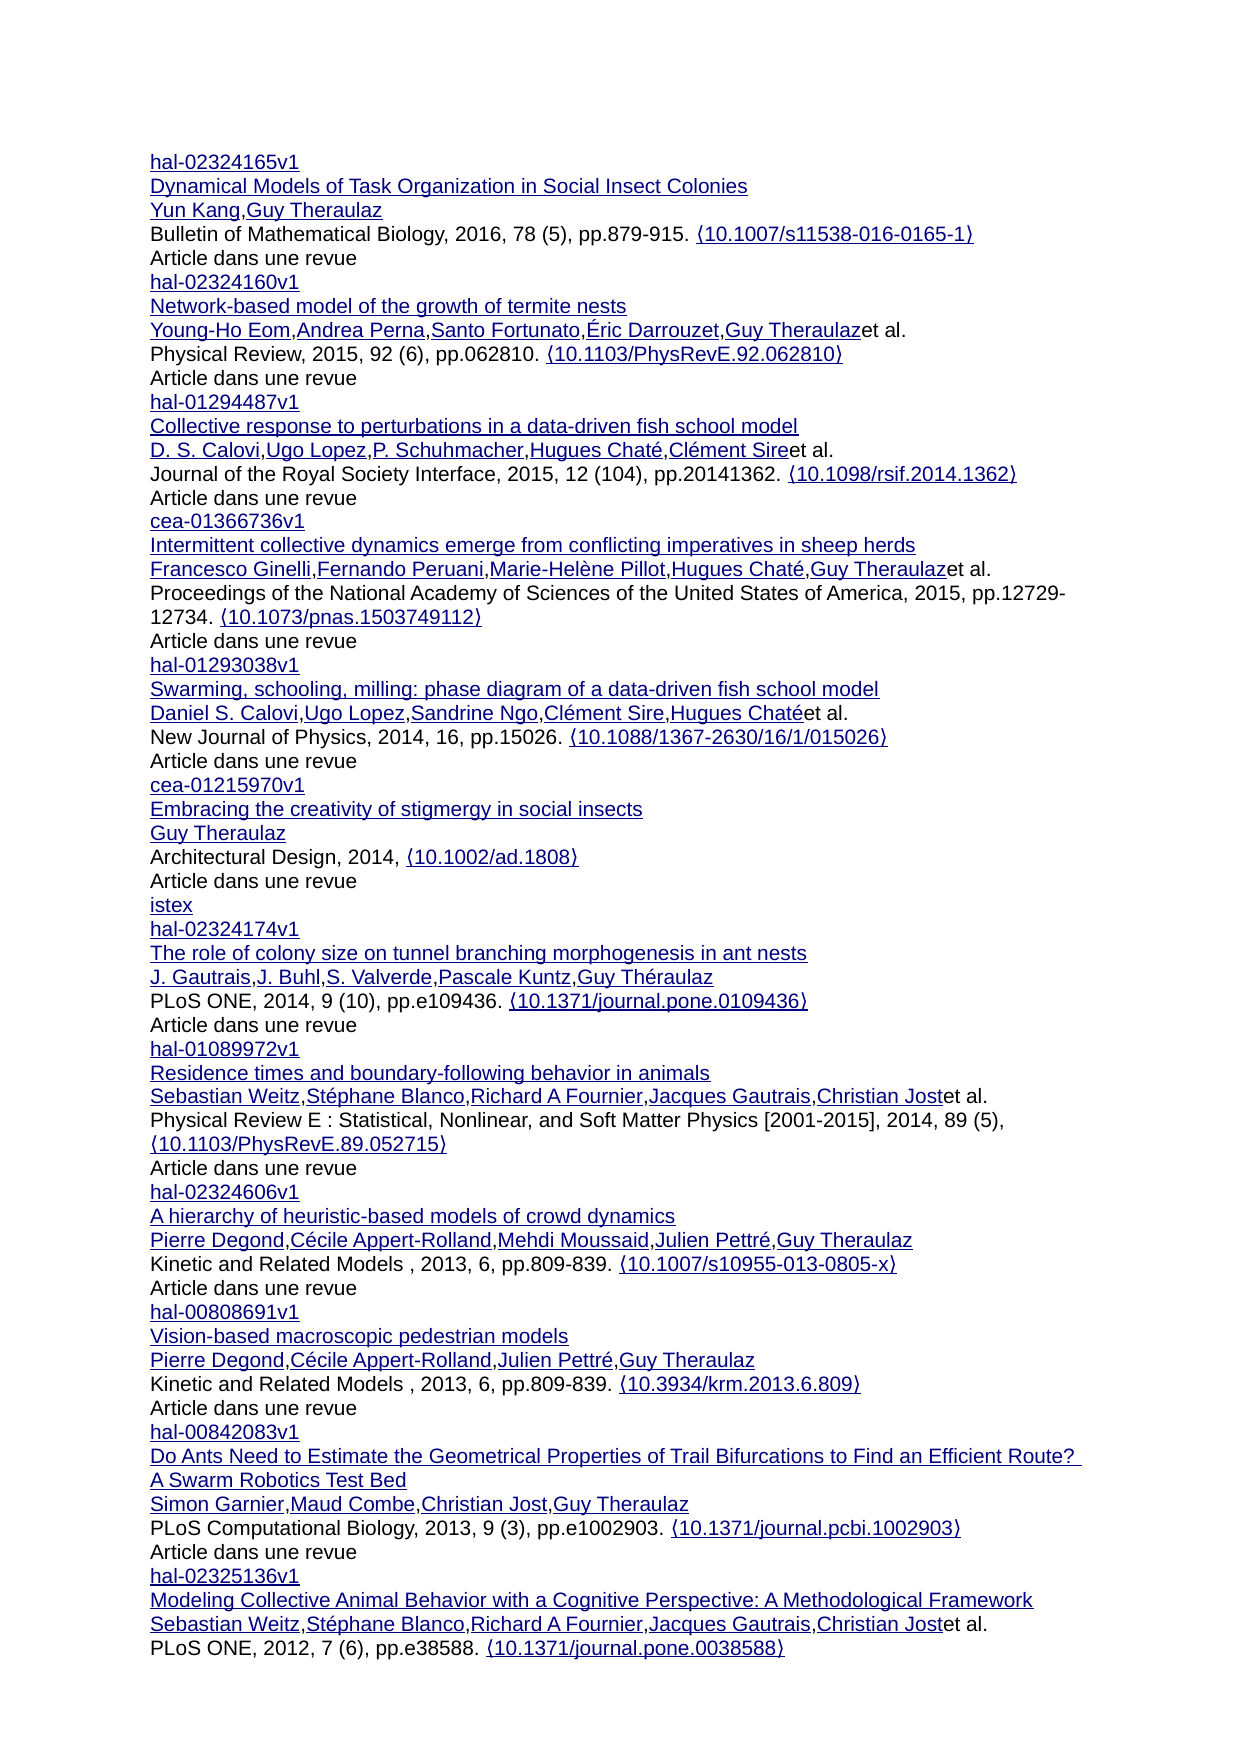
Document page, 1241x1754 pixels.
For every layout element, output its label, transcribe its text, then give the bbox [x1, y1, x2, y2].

table_cell Network-based model of the growth of termite nests Young-Ho Eom,Andrea Perna,Santo Fortunato,Éric Darrouzet,Guy Theraulazet al. Physical Review, 2015, 92 (6), pp.062810. ⟨10.1103/PhysRevE.92.062810⟩ Article dans une revue hal-01294487v1 [150, 294, 1090, 413]
table_cell Vision-based macroscopic pedestrian models Pierre Degond,Cécile Appert-Rolland,Julien Pettré,Guy Theraulaz Kinetic and Related Models , 2013, 6, pp.809-839. ⟨10.3934/krm.2013.6.809⟩ Article dans une revue hal-00842083v1 [150, 1324, 1090, 1444]
table_cell Collective response to perturbations in a data-driven fish school model D. S. Calovi,Ugo Lopez,P. Schuhmacher,Hugues Chaté,Clément Sireet al. Journal of the Royal Society Interface, 2015, 12 (104), pp.20141362. ⟨10.1098/rsif.2014.1362⟩ Article dans une revue cea-01366736v1 [150, 414, 1090, 533]
table_cell hal-02324165v1 [150, 150, 1090, 174]
table_cell Embracing the creativity of stigmergy in social insects Guy Theraulaz Architectural Design, 2014, ⟨10.1002/ad.1808⟩ Article dans une revue istex hal-02324174v1 [150, 797, 1090, 941]
table_cell Dynamical Models of Task Organization in Social Insect Colonies Yun Kang,Guy Theraulaz Bulletin of Mathematical Biology, 2016, 78 (5), pp.879-915. ⟨10.1007/s11538-016-0165-1⟩ Article dans une revue hal-02324160v1 [150, 174, 1090, 294]
table_cell The role of colony size on tunnel branching morphogenesis in ant nests J. Gautrais,J. Buhl,S. Valverde,Pascale Kuntz,Guy Théraulaz PLoS ONE, 2014, 9 (10), pp.e109436. ⟨10.1371/journal.pone.0109436⟩ Article dans une revue hal-01089972v1 [150, 941, 1090, 1060]
table_cell A hierarchy of heuristic-based models of crowd dynamics Pierre Degond,Cécile Appert-Rolland,Mehdi Moussaid,Julien Pettré,Guy Theraulaz Kinetic and Related Models , 2013, 6, pp.809-839. ⟨10.1007/s10955-013-0805-x⟩ Article dans une revue hal-00808691v1 [150, 1204, 1090, 1324]
table_cell Modeling Collective Animal Behavior with a Cognitive Perspective: A Methodological Framework Sebastian Weitz,Stéphane Blanco,Richard A Fournier,Jacques Gautrais,Christian Jostet al. PLoS ONE, 2012, 7 (6), pp.e38588. ⟨10.1371/journal.pone.0038588⟩ [150, 1588, 1090, 1659]
table_cell Residence times and boundary-following behavior in animals Sebastian Weitz,Stéphane Blanco,Richard A Fournier,Jacques Gautrais,Christian Jostet al. Physical Review E : Statistical, Nonlinear, and Soft Matter Physics [2001-2015], 2014, 89 (5), ⟨10.1103/PhysRevE.89.052715⟩ Article dans une revue hal-02324606v1 [150, 1060, 1090, 1204]
table_cell Swarming, schooling, milling: phase diagram of a data-driven fish school model Daniel S. Calovi,Ugo Lopez,Sandrine Ngo,Clément Sire,Hugues Chatéet al. New Journal of Physics, 2014, 16, pp.15026. ⟨10.1088/1367-2630/16/1/015026⟩ Article dans une revue cea-01215970v1 [150, 677, 1090, 797]
table_cell Intermittent collective dynamics emerge from conflicting imperatives in sheep herds Francesco Ginelli,Fernando Peruani,Marie-Helène Pillot,Hugues Chaté,Guy Theraulazet al. Proceedings of the National Academy of Sciences of the United States of America, 2015, pp.12729-12734. ⟨10.1073/pnas.1503749112⟩ Article dans une revue hal-01293038v1 [150, 533, 1090, 677]
table_cell Do Ants Need to Estimate the Geometrical Properties of Trail Bifurcations to Find an Efficient Route? A Swarm Robotics Test Bed Simon Garnier,Maud Combe,Christian Jost,Guy Theraulaz PLoS Computational Biology, 2013, 9 (3), pp.e1002903. ⟨10.1371/journal.pcbi.1002903⟩ Article dans une revue hal-02325136v1 [150, 1444, 1090, 1587]
